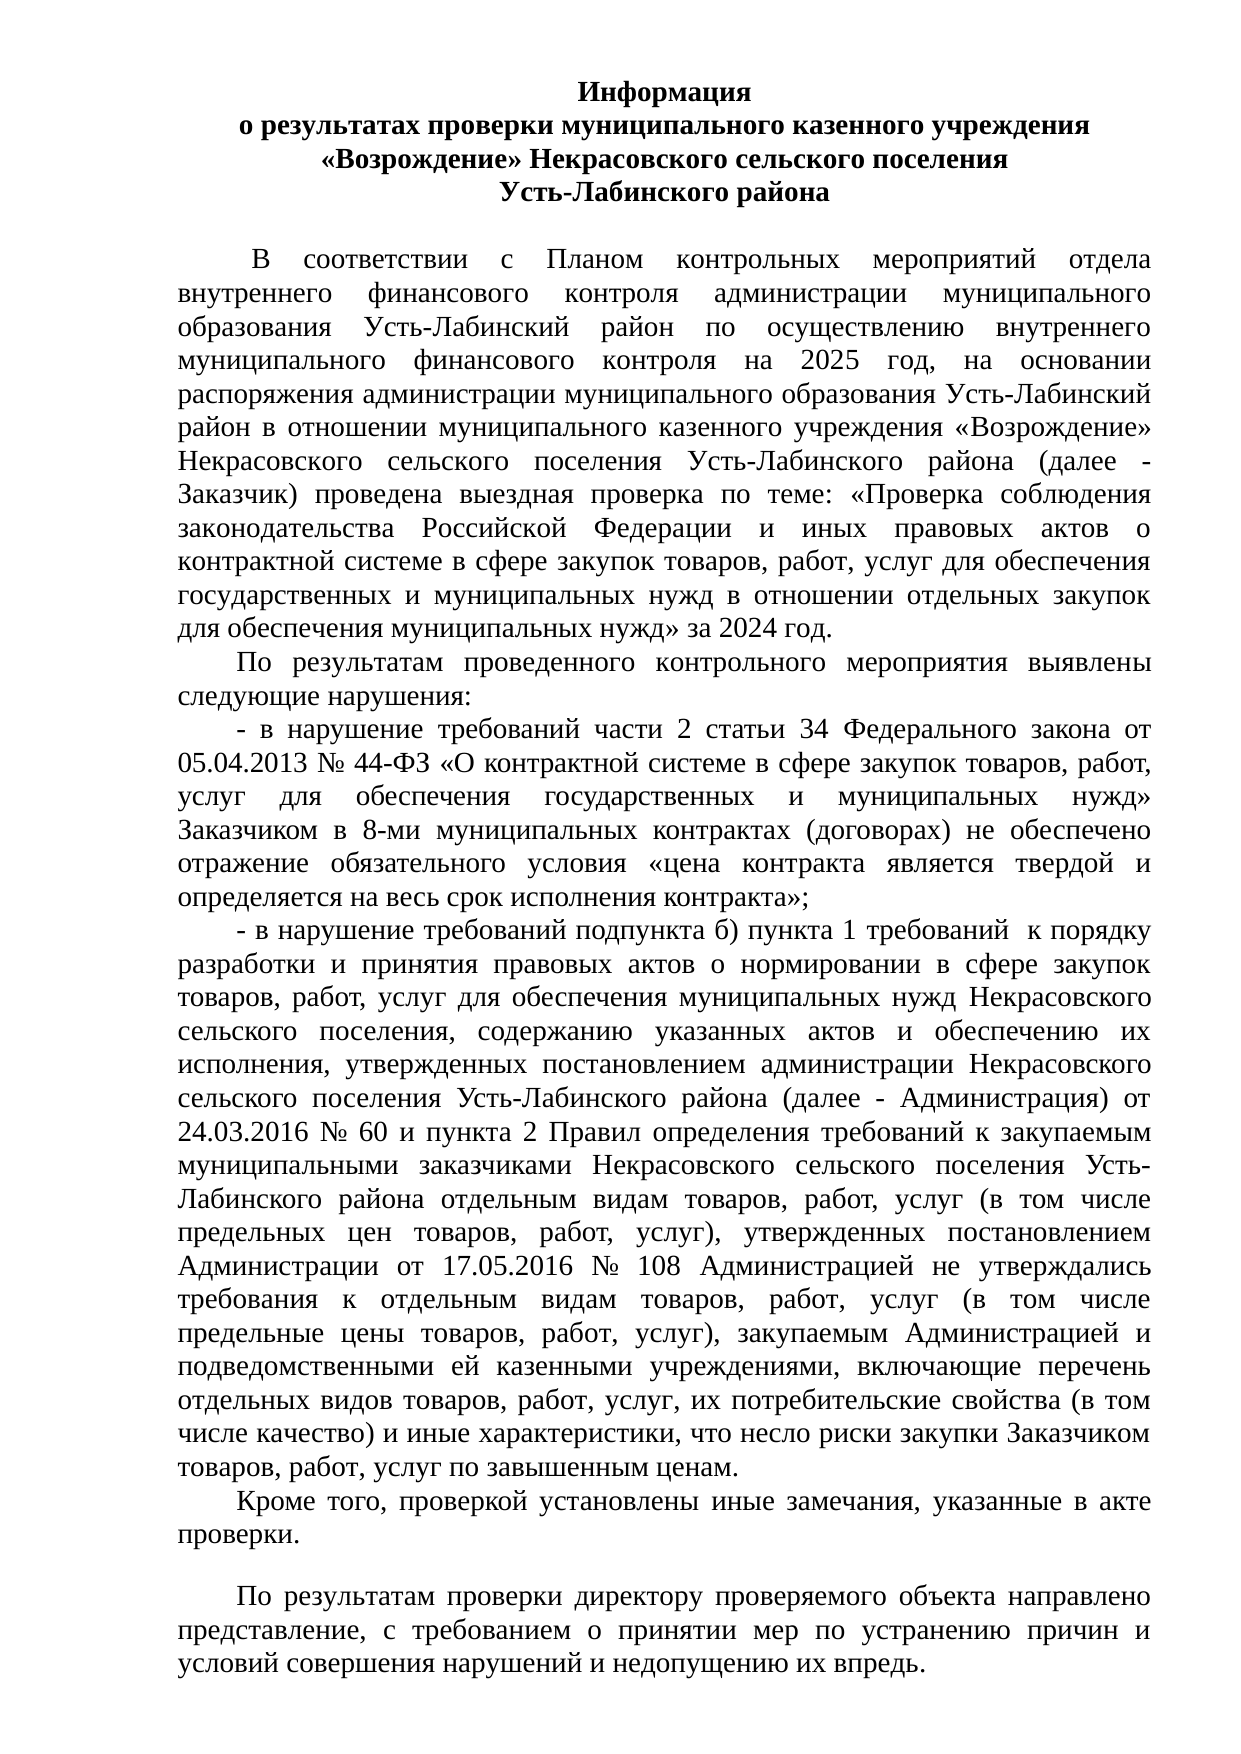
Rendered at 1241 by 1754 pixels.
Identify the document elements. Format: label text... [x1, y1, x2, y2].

text Усть-Лабинского района [177, 174, 1152, 208]
text По результатам проверки директору проверяемого объекта направлено представление, с требованием о принятии мер по устранению причин и условий совершения нарушений и недопущению их впредь. [177, 1578, 1152, 1679]
text - в нарушение требований части 2 статьи 34 Федерального закона от 05.04.2013 № 44-ФЗ «О контрактной системе в сфере закупок товаров, работ, услуг для обеспечения государственных и муниципальных нужд» Заказчиком в 8-ми муниципальных контрактах (договорах) не обеспечено отражение обязательного условия «цена контракта является твердой и определяется на весь срок исполнения контракта»; [177, 711, 1152, 912]
text о результатах проверки муниципального казенного учреждения «Возрождение» Некрасовского сельского поселения [177, 107, 1152, 174]
text По результатам проведенного контрольного мероприятия выявлены следующие нарушения: [177, 644, 1152, 711]
text Информация [177, 74, 1152, 107]
text В соответствии с Планом контрольных мероприятий отдела внутреннего финансового контроля администрации муниципального образования Усть-Лабинский район по осуществлению внутреннего муниципального финансового контроля на 2025 год, на основании распоряжения администрации муниципального образования Усть-Лабинский район в отношении муниципального казенного учреждения «Возрождение» Некрасовского сельского поселения Усть-Лабинского района (далее - Заказчик) проведена выездная проверка по теме: «Проверка соблюдения законодательства Российской Федерации и иных правовых актов о контрактной системе в сфере закупок товаров, работ, услуг для обеспечения государственных и муниципальных нужд в отношении отдельных закупок для обеспечения муниципальных нужд» за 2024 год. [177, 242, 1152, 644]
text Кроме того, проверкой установлены иные замечания, указанные в акте проверки. [177, 1483, 1152, 1550]
text - в нарушение требований подпункта б) пункта 1 требований к порядку разработки и принятия правовых актов о нормировании в сфере закупок товаров, работ, услуг для обеспечения муниципальных нужд Некрасовского сельского поселения, содержанию указанных актов и обеспечению их исполнения, утвержденных постановлением администрации Некрасовского сельского поселения Усть-Лабинского района (далее - Администрация) от 24.03.2016 № 60 и пункта 2 Правил определения требований к закупаемым муниципальными заказчиками Некрасовского сельского поселения Усть-Лабинского района отдельным видам товаров, работ, услуг (в том числе предельных цен товаров, работ, услуг), утвержденных постановлением Администрации от 17.05.2016 № 108 Администрацией не утверждались требования к отдельным видам товаров, работ, услуг (в том числе предельные цены товаров, работ, услуг), закупаемым Администрацией и подведомственными ей казенными учреждениями, включающие перечень отдельных видов товаров, работ, услуг, их потребительские свойства (в том числе качество) и иные характеристики, что несло риски закупки Заказчиком товаров, работ, услуг по завышенным ценам. [177, 912, 1152, 1483]
